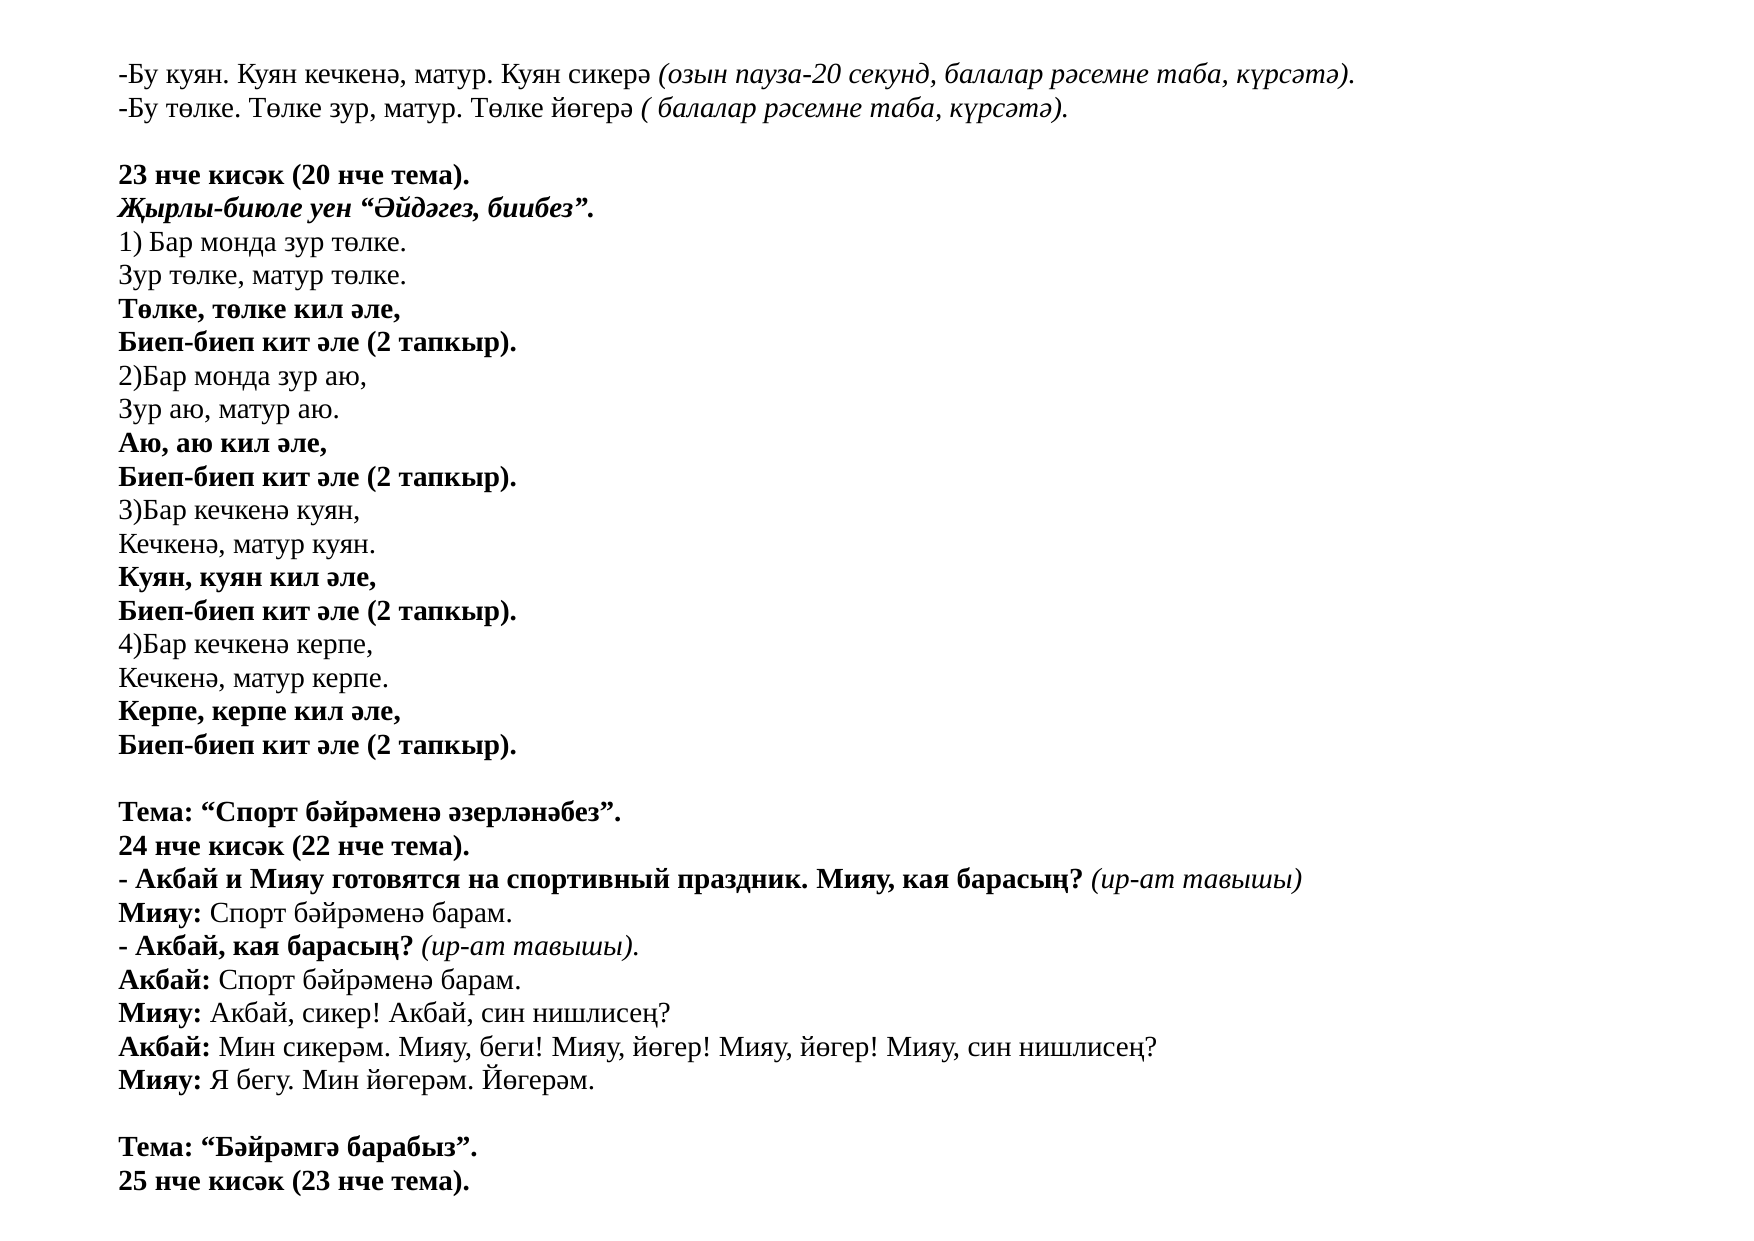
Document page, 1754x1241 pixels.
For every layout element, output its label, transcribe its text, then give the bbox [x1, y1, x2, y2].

text Биеп-биеп кит әле (2 тапкыр). [118, 593, 1636, 626]
text Мияу: Спорт бәйрәменә барам. [118, 895, 1636, 928]
text Акбай: Спорт бәйрәменә барам. [118, 962, 1636, 995]
text Мияу: Акбай, сикер! Акбай, син нишлисең? [118, 995, 1636, 1029]
text Зур төлке, матур төлке. [118, 257, 1636, 291]
text Мияу: Я бегу. Мин йөгерәм. Йөгерәм. [118, 1062, 1636, 1096]
text Акбай: Мин сикерәм. Мияу, беги! Мияу, йөгер! Мияу, йөгер! Мияу, син нишлисең? [118, 1029, 1636, 1062]
text Төлке, төлке кил әле, [118, 291, 1636, 324]
text Биеп-биеп кит әле (2 тапкыр). [118, 324, 1636, 358]
text Аю, аю кил әле, [118, 425, 1636, 459]
text 1) Бар монда зур төлке. [118, 224, 1636, 257]
text Тема: “Бәйрәмгә барабыз”. [118, 1129, 1636, 1163]
text - Акбай, кая барасың? (ир-ат тавышы). [118, 928, 1636, 962]
text Кечкенә, матур керпе. [118, 660, 1636, 693]
text 23 нче кисәк (20 нче тема). [118, 157, 1636, 190]
text 25 нче кисәк (23 нче тема). [118, 1163, 1636, 1197]
text 2)Бар монда зур аю, [118, 358, 1636, 392]
text Тема: “Спорт бәйрәменә әзерләнәбез”. [118, 794, 1636, 828]
text Биеп-биеп кит әле (2 тапкыр). [118, 727, 1636, 761]
text 4)Бар кечкенә керпе, [118, 626, 1636, 660]
text Зур аю, матур аю. [118, 392, 1636, 425]
text 3)Бар кечкенә куян, [118, 492, 1636, 526]
text -Бу төлке. Төлке зур, матур. Төлке йөгерә ( балалар рәсемне таба, күрсәтә). [118, 90, 1636, 123]
text Керпе, керпе кил әле, [118, 693, 1636, 727]
text Биеп-биеп кит әле (2 тапкыр). [118, 459, 1636, 492]
text Кечкенә, матур куян. [118, 526, 1636, 559]
text Куян, куян кил әле, [118, 559, 1636, 593]
text -Бу куян. Куян кечкенә, матур. Куян сикерә (озын пауза-20 секунд, балалар рәсемне таба, күрсәтә). [118, 56, 1636, 90]
text - Акбай и Мияу готовятся на спортивный праздник. Мияу, кая барасың? (ир-ат тавышы) [118, 861, 1636, 895]
text Җырлы-биюле уен “Әйдәгез, биибез”. [118, 190, 1636, 224]
text 24 нче кисәк (22 нче тема). [118, 828, 1636, 861]
